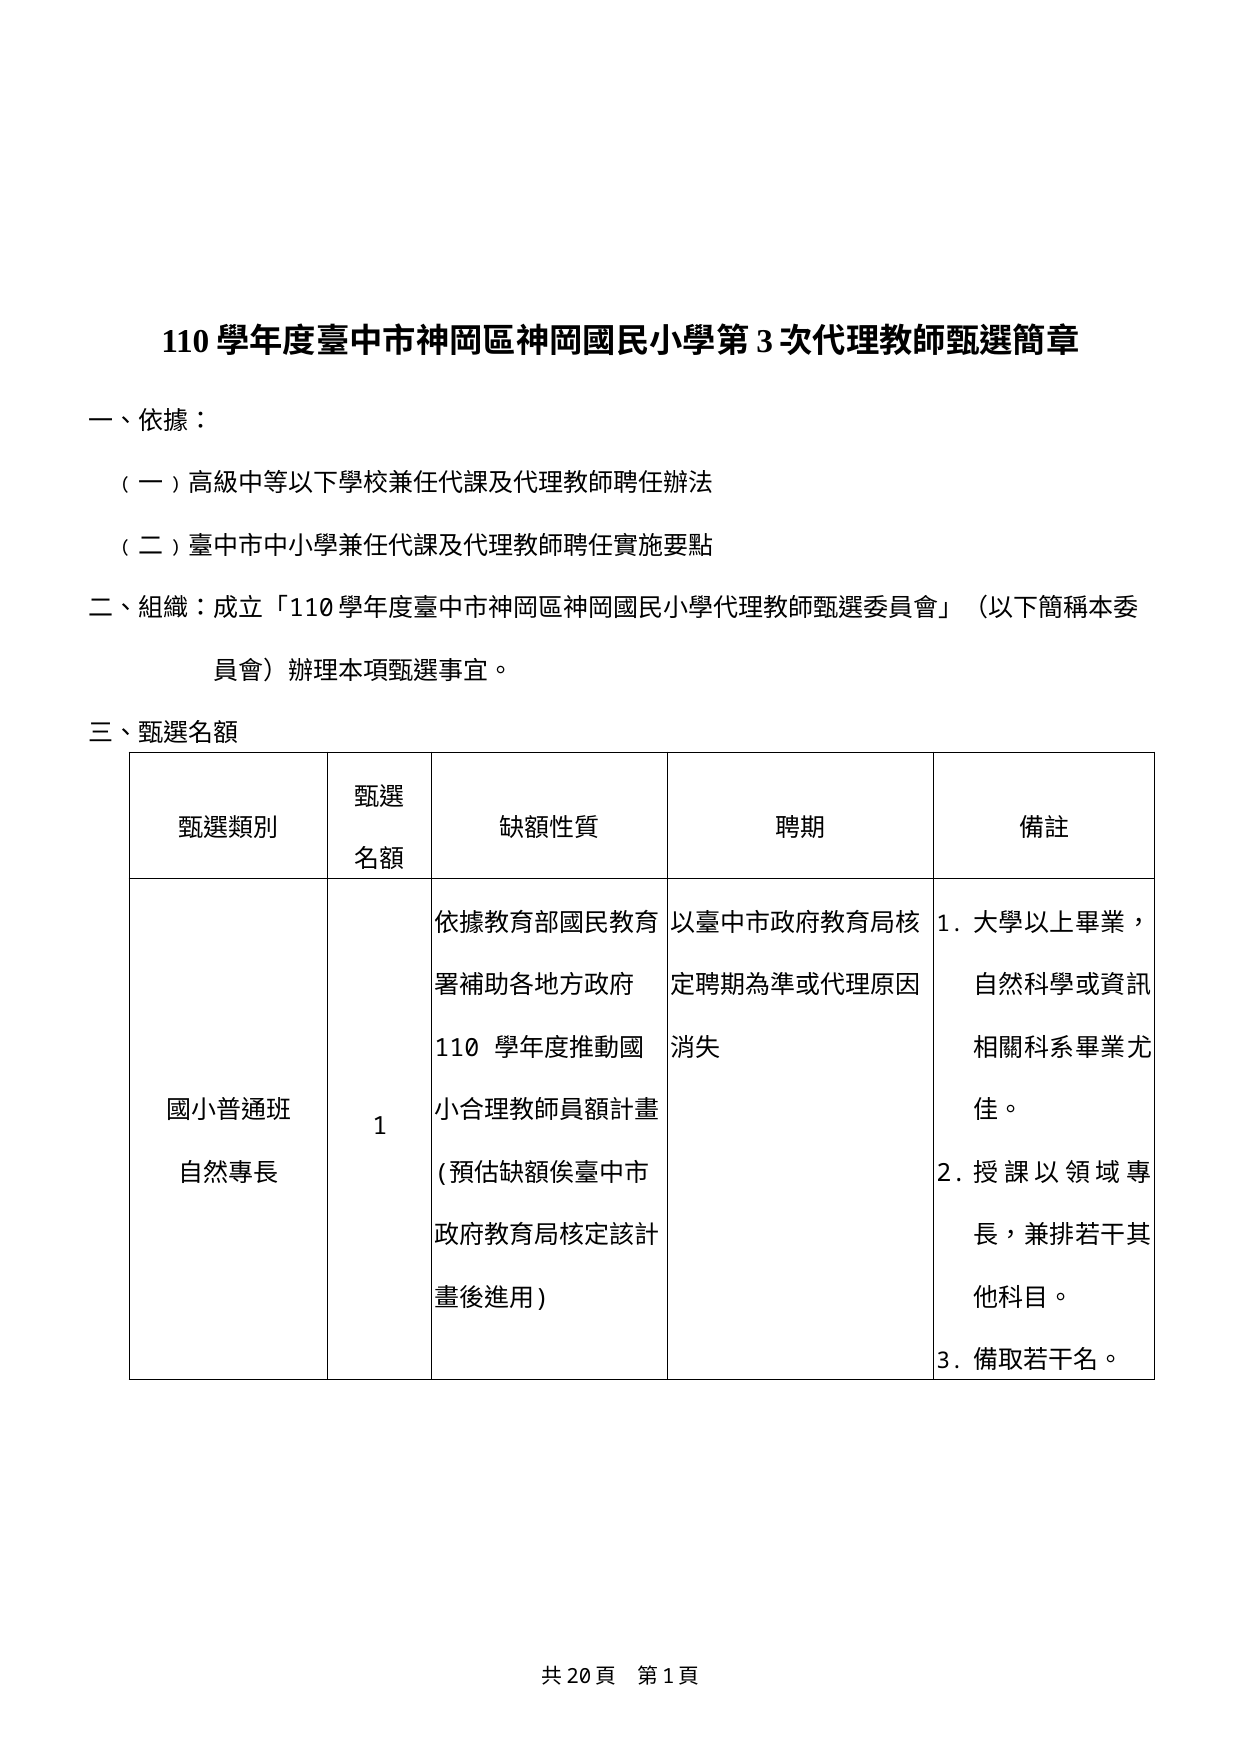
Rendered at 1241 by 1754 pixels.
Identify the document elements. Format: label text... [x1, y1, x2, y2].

table_cell 國小普通班 自然專長 [130, 879, 327, 1379]
table_header 缺額性質 [432, 753, 667, 878]
text 三、甄選名額 [89, 689, 1152, 752]
table_cell 1 [328, 879, 431, 1379]
text 二、組織：成立「110學年度臺中市神岡區神岡國民小學代理教師甄選委員會」（以下簡稱本委員會）辦理本項甄選事宜。 [89, 564, 1152, 689]
text ﹙二﹚臺中市中小學兼任代課及代理教師聘任實施要點 [114, 502, 1152, 564]
table_cell 依據教育部國民教育署補助各地方政府110 學年度推動國小合理教師員額計畫(預估缺額俟臺中市政府教育局核定該計畫後進用) [432, 879, 667, 1379]
text 110學年度臺中市神岡區神岡國民小學第3次代理教師甄選簡章 [89, 297, 1152, 359]
table_header 甄選類別 [130, 753, 327, 878]
table_cell 以臺中市政府教育局核定聘期為準或代理原因消失 [668, 879, 933, 1379]
table_header 聘期 [668, 753, 933, 878]
text 一、依據： [89, 377, 1152, 439]
table_cell 大學以上畢業，自然科學或資訊相關科系畢業尤佳。 授課以領域專長，兼排若干其他科目。 備取若干名。 [934, 879, 1154, 1379]
table_header 甄選 名額 [328, 753, 431, 878]
text ﹙一﹚高級中等以下學校兼任代課及代理教師聘任辦法 [114, 439, 1152, 502]
table_header 備註 [934, 753, 1154, 878]
